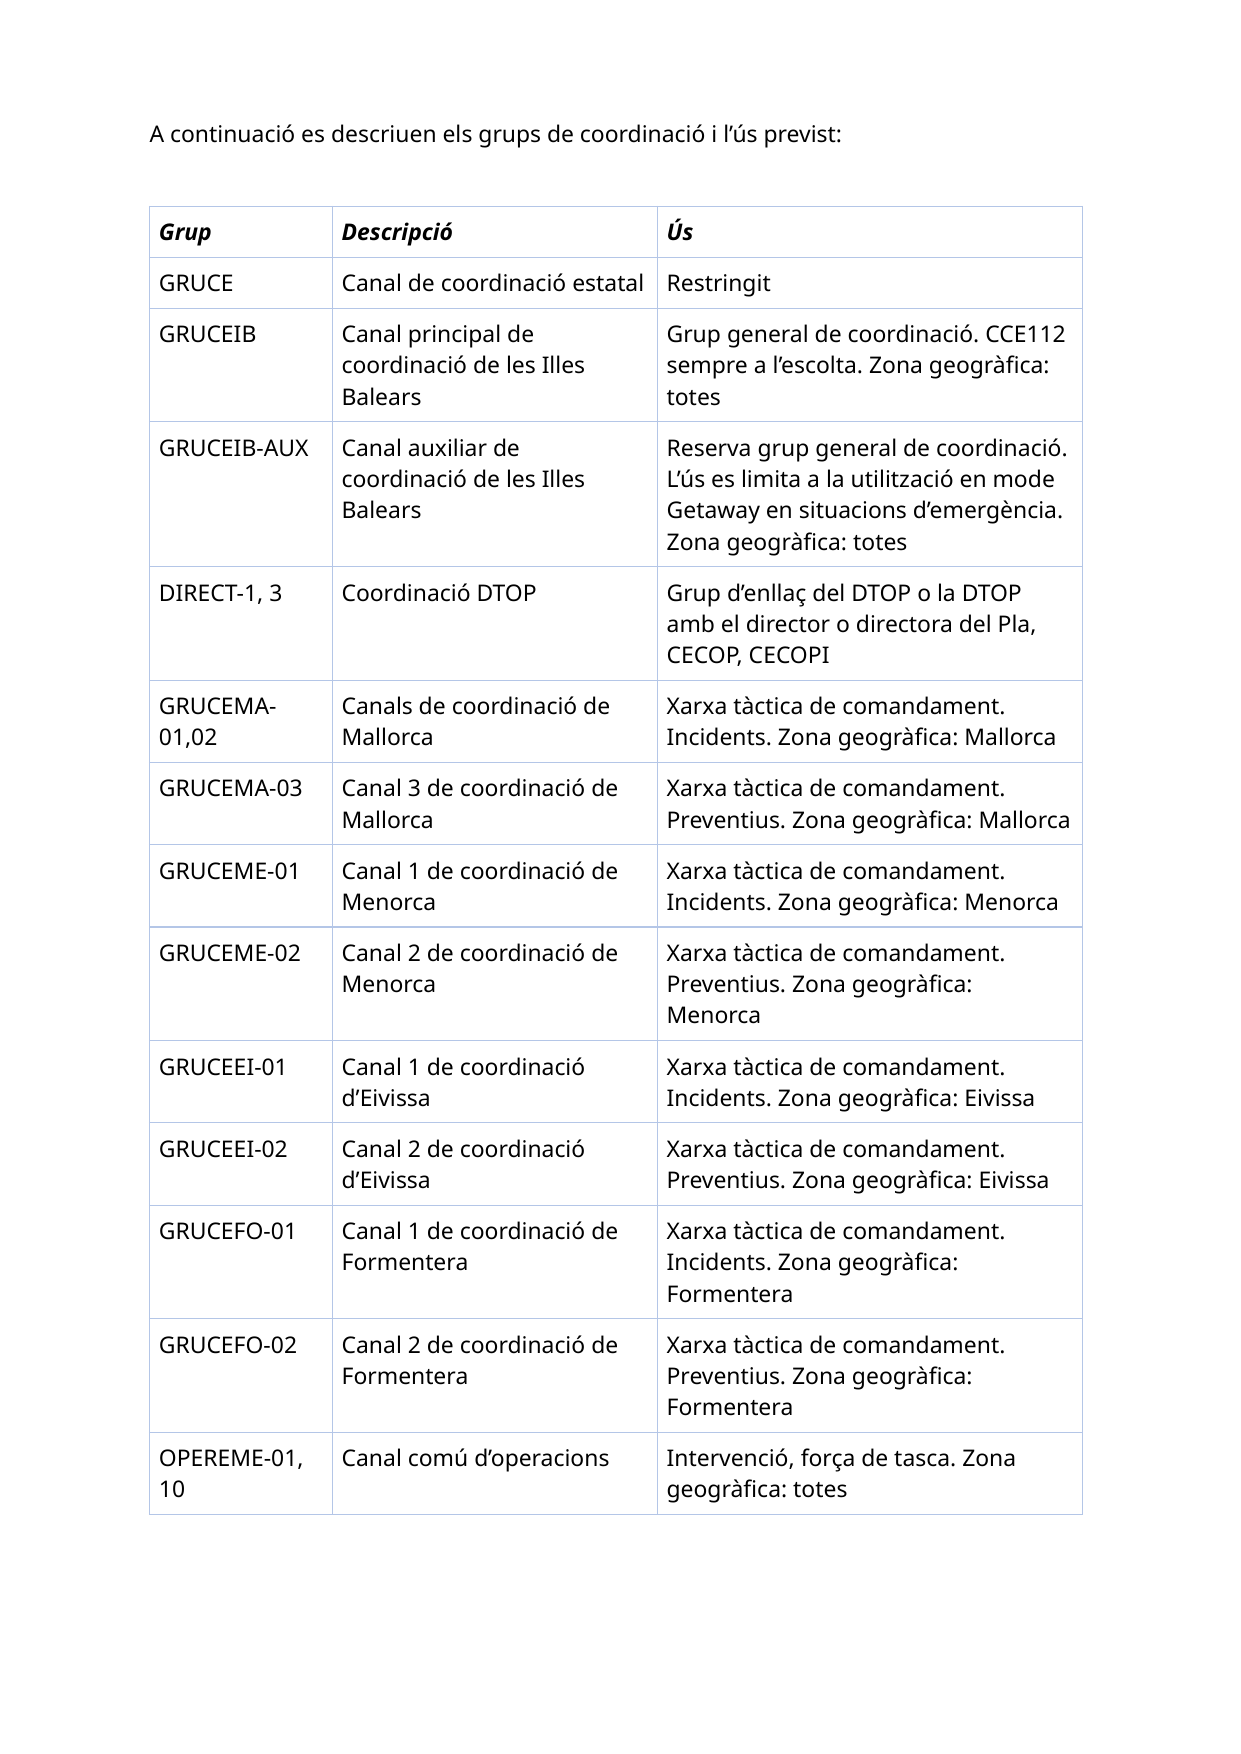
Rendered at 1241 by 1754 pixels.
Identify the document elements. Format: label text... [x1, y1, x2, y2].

table_cell Restringit [658, 258, 1082, 308]
table_cell Xarxa tàctica de comandament. Incidents. Zona geogràfica: Formentera [658, 1206, 1082, 1318]
table_cell Canal 1 de coordinació de Formentera [333, 1206, 657, 1318]
table_cell Canals de coordinació de Mallorca [333, 681, 657, 762]
table_cell Canal principal de coordinació de les Illes Balears [333, 309, 657, 421]
table_cell Xarxa tàctica de comandament. Incidents. Zona geogràfica: Eivissa [658, 1041, 1082, 1122]
table_cell GRUCEIB [150, 309, 332, 421]
table_cell Canal 3 de coordinació de Mallorca [333, 763, 657, 844]
table_cell GRUCEFO-01 [150, 1206, 332, 1318]
table_cell Canal 2 de coordinació d’Eivissa [333, 1123, 657, 1204]
table_cell Xarxa tàctica de comandament. Incidents. Zona geogràfica: Menorca [658, 845, 1082, 926]
table_cell Canal auxiliar de coordinació de les Illes Balears [333, 422, 657, 566]
table_header Descripció [333, 207, 657, 257]
table_cell Canal 2 de coordinació de Formentera [333, 1319, 657, 1432]
table_cell Coordinació DTOP [333, 567, 657, 679]
table_cell Canal de coordinació estatal [333, 258, 657, 308]
table_cell Canal 1 de coordinació d’Eivissa [333, 1041, 657, 1122]
table_cell Grup general de coordinació. CCE112 sempre a l’escolta. Zona geogràfica: totes [658, 309, 1082, 421]
table_cell Grup d’enllaç del DTOP o la DTOP amb el director o directora del Pla, CECOP, CECOPI [658, 567, 1082, 679]
table_cell GRUCEEI-01 [150, 1041, 332, 1122]
table_cell DIRECT-1, 3 [150, 567, 332, 679]
table_cell GRUCEFO-02 [150, 1319, 332, 1432]
table_cell GRUCEIB-AUX [150, 422, 332, 566]
table_cell GRUCEMA-01,02 [150, 681, 332, 762]
table_cell GRUCEMA-03 [150, 763, 332, 844]
table_cell OPEREME-01, 10 [150, 1433, 332, 1514]
table_cell Xarxa tàctica de comandament. Preventius. Zona geogràfica: Eivissa [658, 1123, 1082, 1204]
table_cell Canal 2 de coordinació de Menorca [333, 928, 657, 1040]
table_cell GRUCEEI-02 [150, 1123, 332, 1204]
table_header Ús [658, 207, 1082, 257]
table_cell Reserva grup general de coordinació. L’ús es limita a la utilització en mode Getaway en situacions d’emergència. Zona geogràfica: totes [658, 422, 1082, 566]
table_cell Xarxa tàctica de comandament. Preventius. Zona geogràfica: Mallorca [658, 763, 1082, 844]
table_cell Intervenció, força de tasca. Zona geogràfica: totes [658, 1433, 1082, 1514]
text A continuació es descriuen els grups de coordinació i l’ús previst: [149, 118, 1122, 149]
table_header Grup [150, 207, 332, 257]
table_cell Xarxa tàctica de comandament. Preventius. Zona geogràfica: Menorca [658, 928, 1082, 1040]
table_cell GRUCEME-01 [150, 845, 332, 926]
table_cell Xarxa tàctica de comandament. Preventius. Zona geogràfica: Formentera [658, 1319, 1082, 1432]
table_cell GRUCEME-02 [150, 928, 332, 1040]
table_cell Canal comú d’operacions [333, 1433, 657, 1514]
table_cell Xarxa tàctica de comandament. Incidents. Zona geogràfica: Mallorca [658, 681, 1082, 762]
table_cell GRUCE [150, 258, 332, 308]
table_cell Canal 1 de coordinació de Menorca [333, 845, 657, 926]
